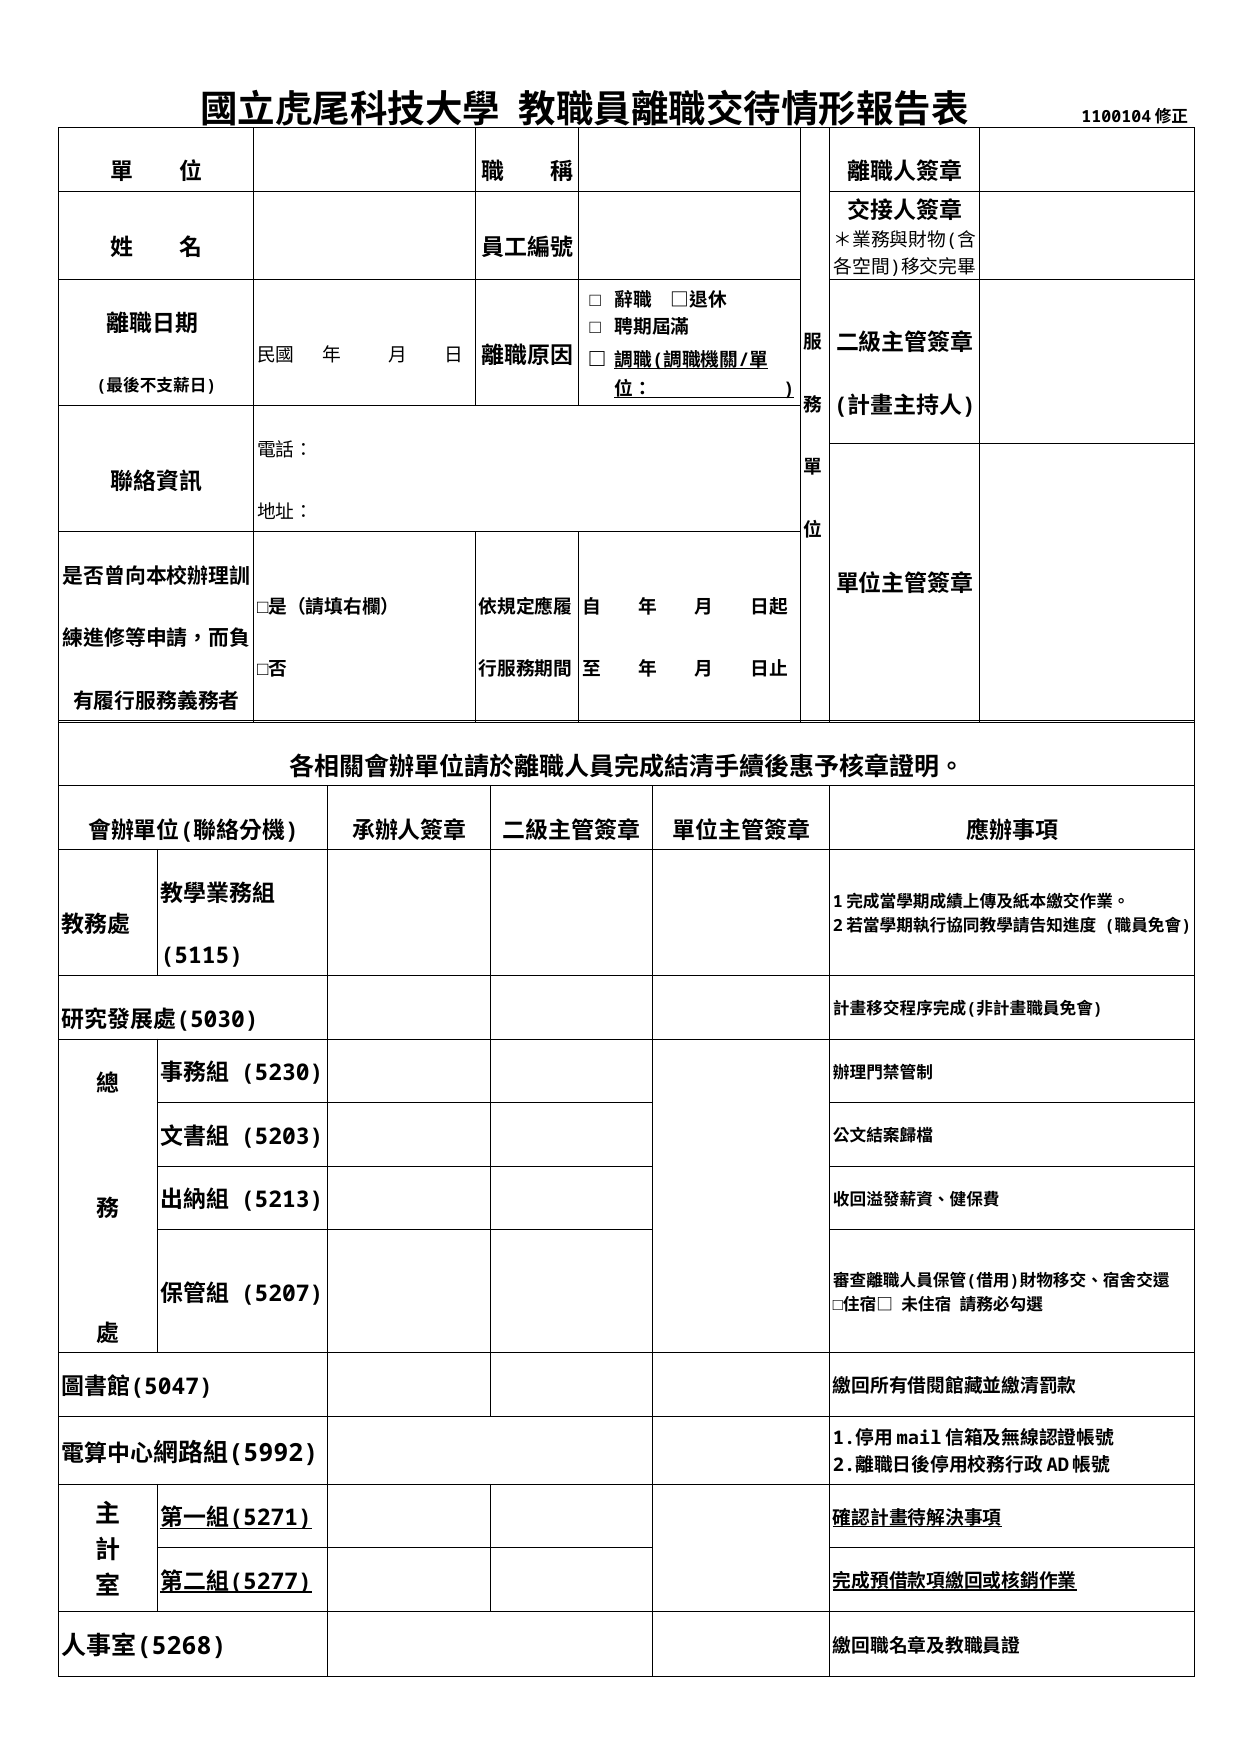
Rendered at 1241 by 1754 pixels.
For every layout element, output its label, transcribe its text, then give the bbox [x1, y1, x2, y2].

table_cell 第一組(5271) [158, 1485, 327, 1547]
table_cell 人事室(5268) [59, 1612, 327, 1676]
table_cell [491, 1040, 652, 1102]
table_cell 二級主管簽章 [491, 786, 652, 849]
table_cell 總 務 處 [59, 1040, 157, 1352]
table_cell 離職原因 [476, 280, 578, 405]
table_header 國立虎尾科技大學 教職員離職交待情形報告表 1100104修正 [59, 65, 1194, 127]
table_cell 收回溢發薪資、健保費 [830, 1167, 1194, 1229]
table_cell 教學業務組(5115) [158, 850, 327, 975]
table_cell 服 務 單 位 [801, 128, 829, 720]
table_cell 出納組 (5213) [158, 1167, 327, 1229]
table_cell 自 年 月 日起 至 年 月 日止 [579, 532, 800, 720]
table_cell [980, 128, 1194, 191]
table_cell 離職人簽章 [830, 128, 979, 191]
table_cell [491, 1548, 652, 1611]
table_cell 研究發展處(5030) [59, 976, 327, 1038]
table_cell 事務組 (5230) [158, 1040, 327, 1102]
table_cell [328, 1103, 490, 1166]
table_cell 確認計畫待解決事項 [830, 1485, 1194, 1547]
table_cell 完成預借款項繳回或核銷作業 [830, 1548, 1194, 1611]
table_cell 二級主管簽章 (計畫主持人) [830, 280, 979, 443]
table_cell 離職日期 (最後不支薪日) [59, 280, 253, 405]
table_cell [653, 1612, 829, 1676]
table_cell 應辦事項 [830, 786, 1194, 849]
table_cell [328, 1230, 490, 1352]
table_cell [980, 280, 1194, 443]
table_cell [653, 1040, 829, 1352]
table_cell 保管組 (5207) [158, 1230, 327, 1352]
table_cell [328, 1548, 490, 1611]
table_cell 交接人簽章 ＊業務與財物(含各空間)移交完畢 [830, 192, 979, 279]
table_cell [328, 850, 490, 975]
table_cell [980, 444, 1194, 720]
table_cell 各相關會辦單位請於離職人員完成結清手續後惠予核章證明。 [59, 723, 1194, 785]
table_cell [254, 128, 475, 191]
table_cell 聯絡資訊 [59, 406, 253, 531]
table_cell [491, 1103, 652, 1166]
table_cell 單 位 [59, 128, 253, 191]
table_cell [491, 850, 652, 975]
table_cell [328, 1612, 652, 1676]
table_cell [491, 1353, 652, 1416]
table_cell 第二組(5277) [158, 1548, 327, 1611]
table_cell [328, 1485, 490, 1547]
table_cell □是（請填右欄） □否 [254, 532, 475, 720]
table_cell 承辦人簽章 [328, 786, 490, 849]
table_cell 單位主管簽章 [653, 786, 829, 849]
table_cell [491, 1230, 652, 1352]
table_cell 是否曾向本校辦理訓練進修等申請，而負有履行服務義務者 [59, 532, 253, 720]
table_cell 辭職 □退休 聘期屆滿 調職(調職機關/單位： ) [579, 280, 800, 405]
table_cell [653, 976, 829, 1038]
table_cell [328, 1417, 652, 1484]
table_cell 計畫移交程序完成(非計畫職員免會) [830, 976, 1194, 1038]
table_cell 文書組 (5203) [158, 1103, 327, 1166]
table_cell 辦理門禁管制 [830, 1040, 1194, 1102]
table_cell 圖書館(5047) [59, 1353, 327, 1416]
table_cell 1完成當學期成績上傳及紙本繳交作業。 2若當學期執行協同教學請告知進度 (職員免會) [830, 850, 1194, 975]
table_cell 1.停用mail信箱及無線認證帳號 2.離職日後停用校務行政AD帳號 [830, 1417, 1194, 1484]
table_cell 單位主管簽章 [830, 444, 979, 720]
table_cell [328, 1167, 490, 1229]
table_cell [980, 192, 1194, 279]
table_cell 員工編號 [476, 192, 578, 279]
table_cell [653, 850, 829, 975]
table_cell [653, 1417, 829, 1484]
table_cell [653, 1353, 829, 1416]
table_cell [328, 1353, 490, 1416]
table_cell [653, 1485, 829, 1611]
table_cell 教務處 [59, 850, 157, 975]
table_cell 繳回所有借閱館藏並繳清罰款 [830, 1353, 1194, 1416]
table_cell 電話： 地址： [254, 406, 800, 531]
table_cell 姓 名 [59, 192, 253, 279]
table_cell 依規定應履行服務期間 [476, 532, 578, 720]
table_cell [491, 1485, 652, 1547]
table_cell [491, 1167, 652, 1229]
table_cell 職 稱 [476, 128, 578, 191]
table_cell [491, 976, 652, 1038]
table_cell [328, 1040, 490, 1102]
table_cell 會辦單位(聯絡分機) [59, 786, 327, 849]
table_cell [254, 192, 475, 279]
table_cell [579, 192, 800, 279]
table_cell 電算中心網路組(5992) [59, 1417, 327, 1484]
table_cell 繳回職名章及教職員證 [830, 1612, 1194, 1676]
table_cell 民國 年 月 日 [254, 280, 475, 405]
table_cell [579, 128, 800, 191]
table_cell 審查離職人員保管(借用)財物移交、宿舍交還 □住宿□ 未住宿 請務必勾選 [830, 1230, 1194, 1352]
table_cell 主 計 室 [59, 1485, 157, 1611]
table_cell [328, 976, 490, 1038]
table_cell 公文結案歸檔 [830, 1103, 1194, 1166]
